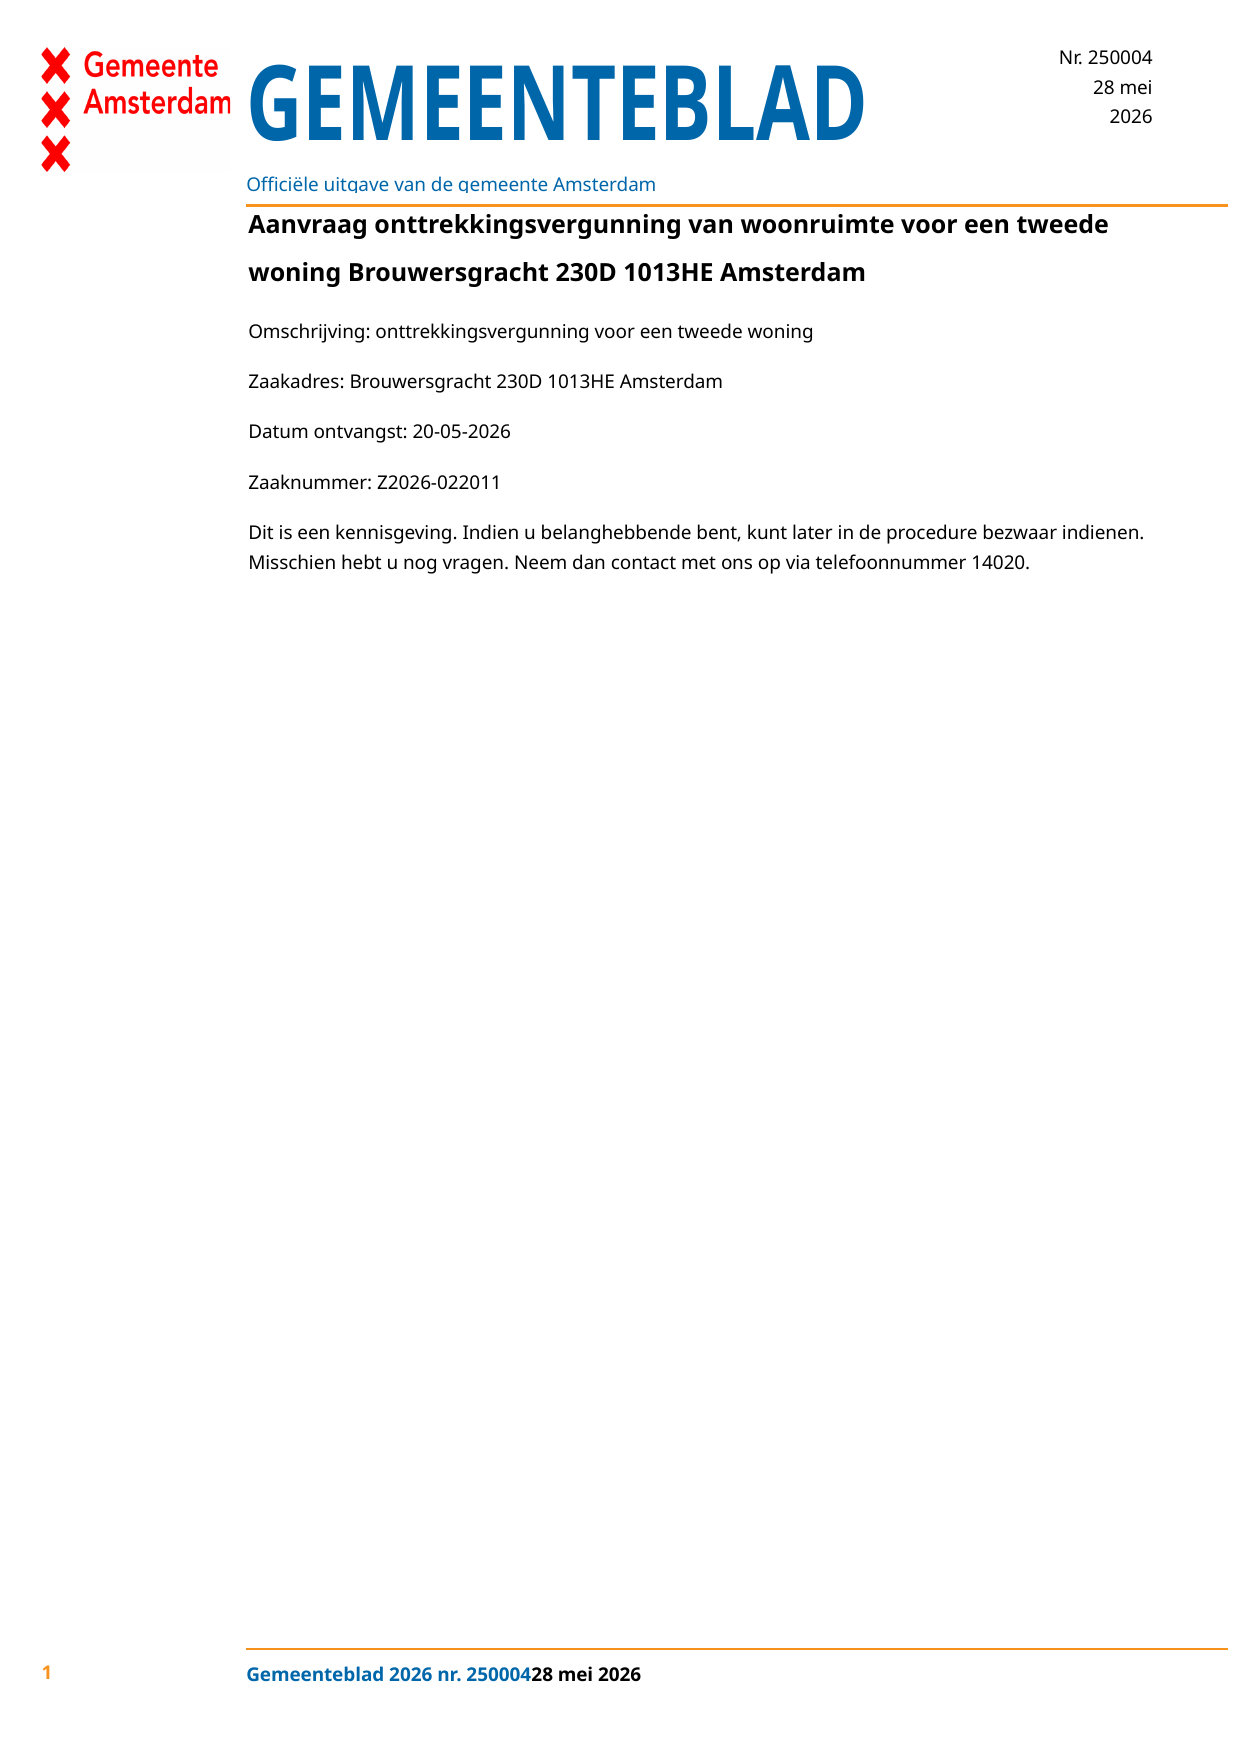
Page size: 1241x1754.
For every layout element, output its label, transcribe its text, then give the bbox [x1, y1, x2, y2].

text Dit is een kennisgeving. Indien u belanghebbende bent, kunt later in de procedure bezwaar indienen. Misschien hebt u nog vragen. Neem dan contact met ons op via telefoonnummer 14020. [248, 519, 1152, 575]
text Zaaknummer: Z2026-022011 [248, 469, 1152, 495]
text Aanvraag onttrekkingsvergunning van woonruimte voor een tweede woning Brouwersgracht 230D 1013HE Amsterdam [248, 207, 1152, 288]
text Omschrijving: onttrekkingsvergunning voor een tweede woning [248, 318, 1152, 344]
text Zaakadres: Brouwersgracht 230D 1013HE Amsterdam [248, 368, 1152, 394]
picture [41, 47, 231, 172]
text Datum ontvangst: 20-05-2026 [248, 419, 1152, 444]
